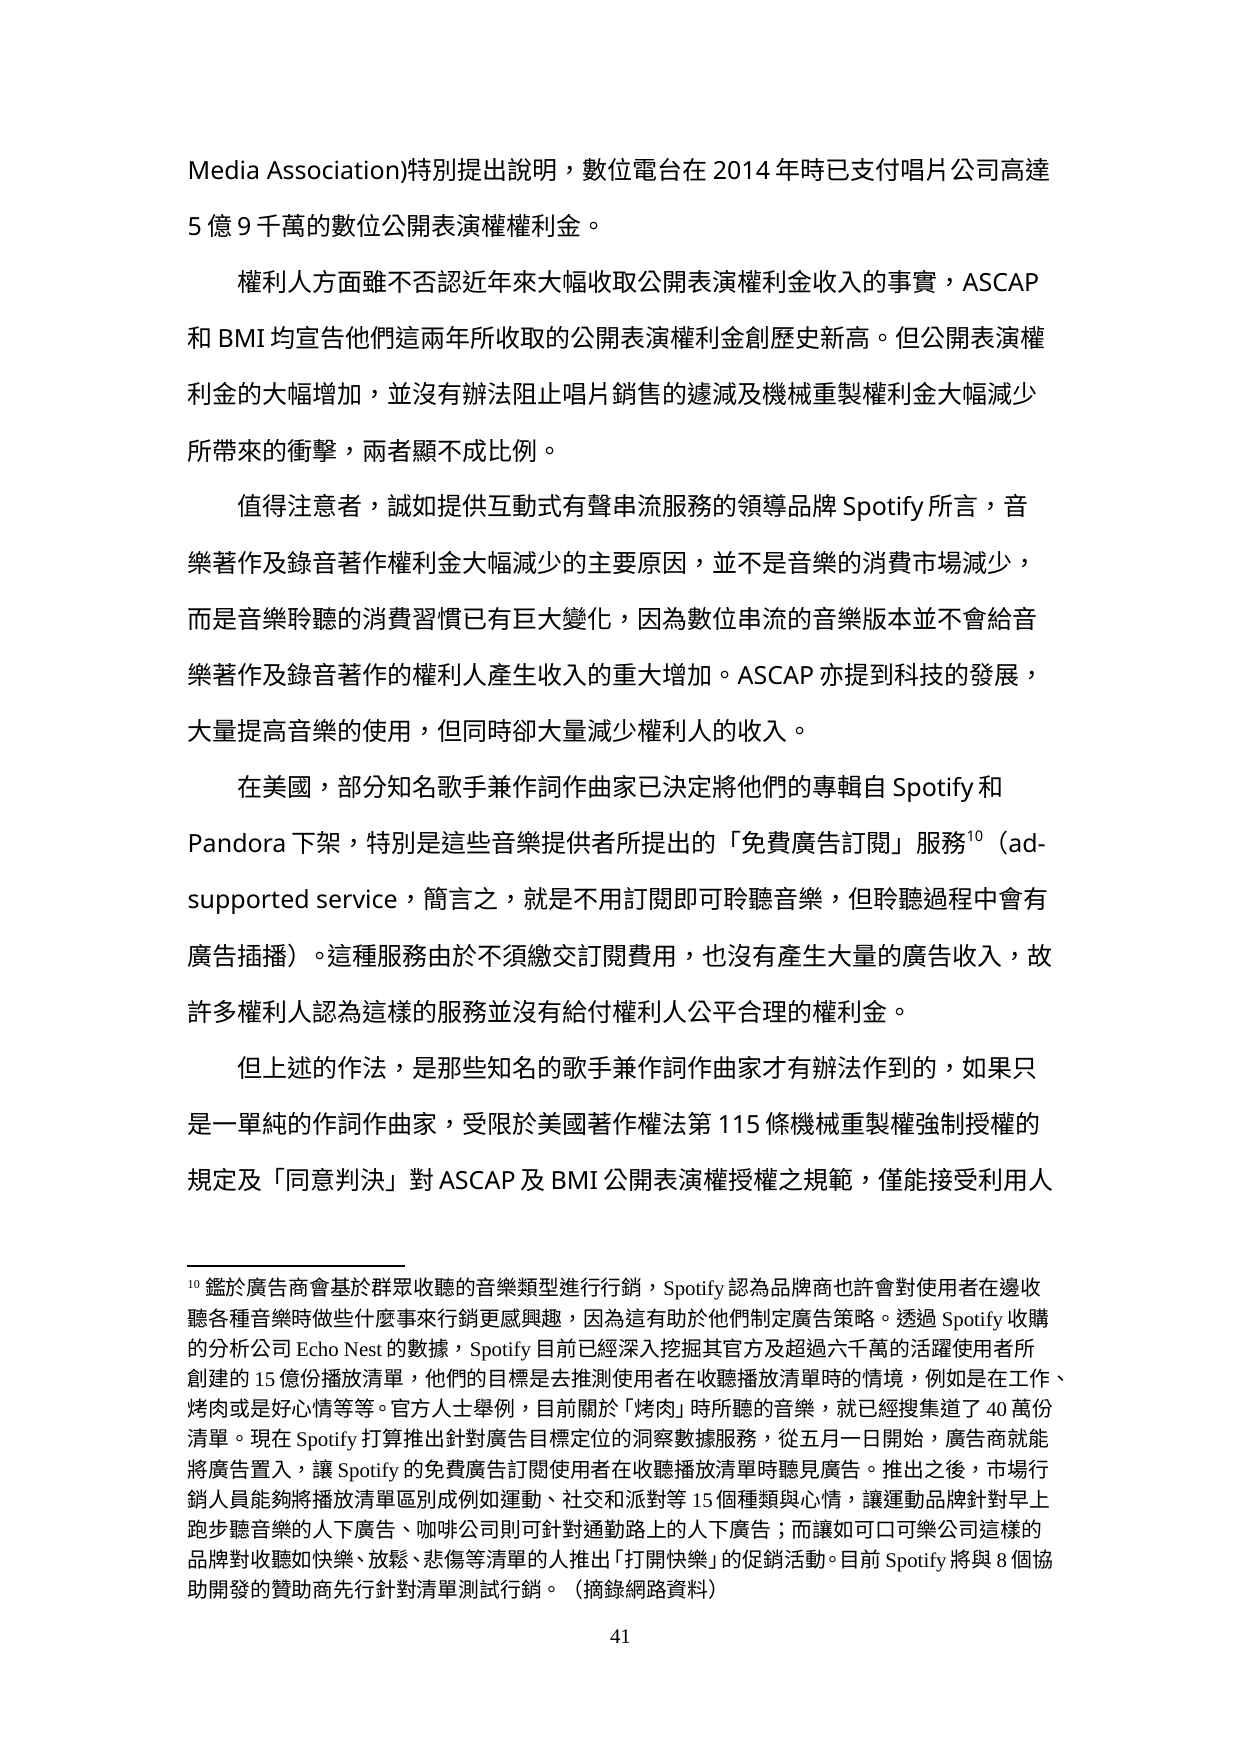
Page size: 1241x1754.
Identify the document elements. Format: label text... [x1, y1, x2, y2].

text 在美國，部分知名歌手兼作詞作曲家已決定將他們的專輯自Spotify和Pandora下架，特別是這些音樂提供者所提出的「免費廣告訂閱」服務（ad-supported service，簡言之，就是不用訂閱即可聆聽音樂，但聆聽過程中會有廣告插播）。這種服務由於不須繳交訂閱費用，也沒有產生大量的廣告收入，故許多權利人認為這樣的服務並沒有給付權利人公平合理的權利金。 [187, 767, 1053, 1029]
text 但上述的作法，是那些知名的歌手兼作詞作曲家才有辦法作到的，如果只是一單純的作詞作曲家，受限於美國著作權法第115條機械重製權強制授權的規定及「同意判決」對ASCAP及BMI公開表演權授權之規範，僅能接受利用人 [187, 1047, 1053, 1197]
text 值得注意者，誠如提供互動式有聲串流服務的領導品牌Spotify所言，音樂著作及錄音著作權利金大幅減少的主要原因，並不是音樂的消費市場減少，而是音樂聆聽的消費習慣已有巨大變化，因為數位串流的音樂版本並不會給音樂著作及錄音著作的權利人產生收入的重大增加。ASCAP亦提到科技的發展，大量提高音樂的使用，但同時卻大量減少權利人的收入。 [187, 486, 1053, 749]
text 鑑於廣告商會基於群眾收聽的音樂類型進行行銷，Spotify認為品牌商也許會對使用者在邊收聽各種音樂時做些什麼事來行銷更感興趣，因為這有助於他們制定廣告策略。透過Spotify收購的分析公司Echo Nest的數據，Spotify目前已經深入挖掘其官方及超過六千萬的活躍使用者所創建的15億份播放清單，他們的目標是去推測使用者在收聽播放清單時的情境，例如是在工作、烤肉或是好心情等等。官方人士舉例，目前關於「烤肉」時所聽的音樂，就已經搜集道了40萬份清單。現在Spotify打算推出針對廣告目標定位的洞察數據服務，從五月一日開始，廣告商就能將廣告置入，讓Spotify的免費廣告訂閱使用者在收聽播放清單時聽見廣告。推出之後，市場行銷人員能夠將播放清單區別成例如運動、社交和派對等15個種類與心情，讓運動品牌針對早上跑步聽音樂的人下廣告、咖啡公司則可針對通勤路上的人下廣告；而讓如可口可樂公司這樣的品牌對收聽如快樂、放鬆、悲傷等清單的人推出「打開快樂」的促銷活動。目前Spotify將與8個協助開發的贊助商先行針對清單測試行銷。（摘錄網路資料） [187, 1272, 1053, 1604]
text 權利人方面雖不否認近年來大幅收取公開表演權利金收入的事實，ASCAP和BMI均宣告他們這兩年所收取的公開表演權利金創歷史新高。但公開表演權利金的大幅增加，並沒有辦法阻止唱片銷售的遽減及機械重製權利金大幅減少所帶來的衝擊，兩者顯不成比例。 [187, 262, 1053, 468]
text 關於這個主題，主要的討論都是集中在數位音樂串流服務是否公平的補償權利人，特別是音樂出版商及作詞作曲家。數位音樂提供者主張他們提供了著作權人全新的收入，藉由支付公開表演權的權利金予唱片公司及音樂著作擁有者，並取得互動式及非互動式服務的授權。另關於錄音著作的權利金，DiMA(Digital Media Association)特別提出說明，數位電台在2014年時已支付唱片公司高達5億9千萬的數位公開表演權權利金。 [187, 150, 1053, 244]
